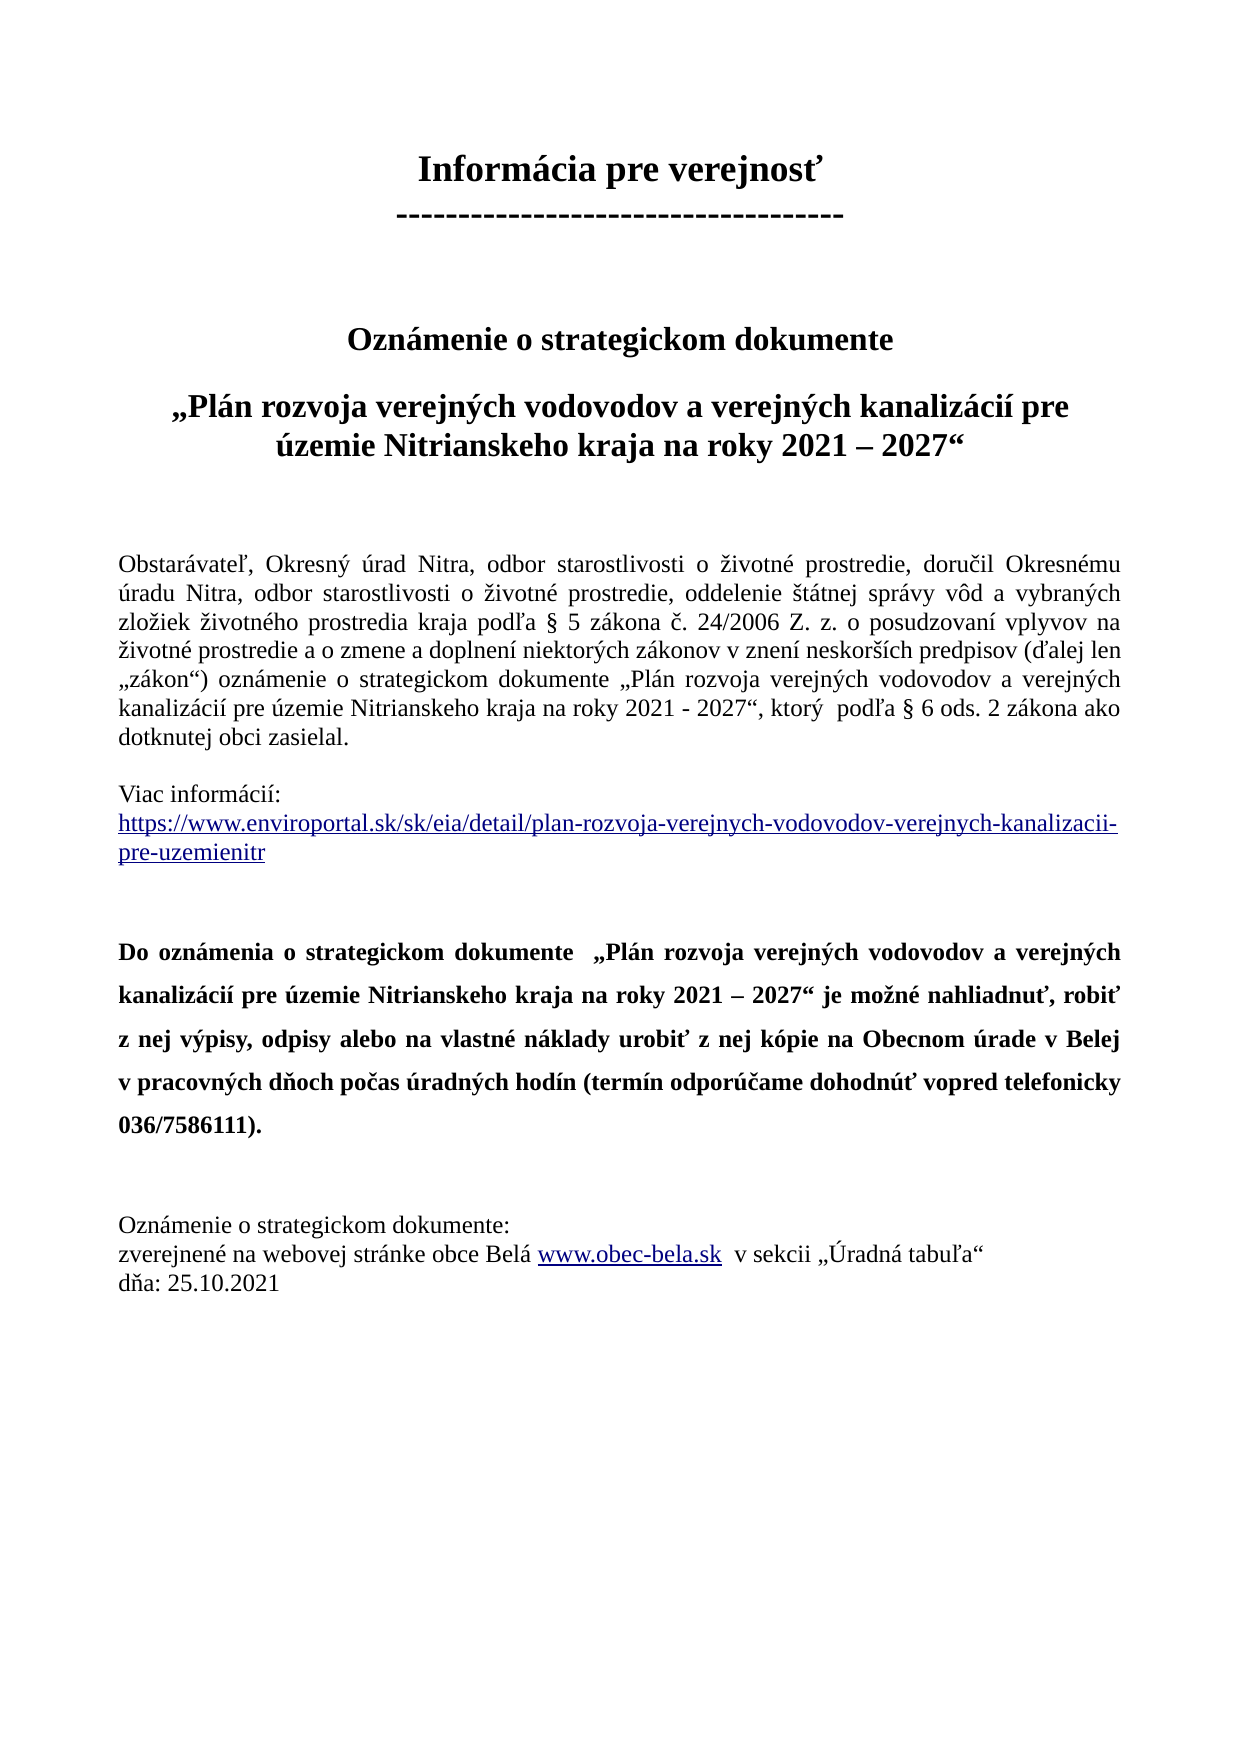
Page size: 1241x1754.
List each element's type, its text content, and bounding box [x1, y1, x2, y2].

text „Plán rozvoja verejných vodovodov a verejných kanalizácií pre územie Nitrianskeho kraja na roky 2021 – 2027“ [118, 386, 1122, 463]
text ------------------------------------ [118, 190, 1122, 233]
text dňa: 25.10.2021 [118, 1268, 1122, 1297]
text Informácia pre verejnosť [118, 147, 1122, 190]
text https://www.enviroportal.sk/sk/eia/detail/plan-rozvoja-verejnych-vodovodov-verejnych-kanalizacii-pre-uzemienitr [118, 808, 1122, 866]
text zverejnené na webovej stránke obce Belá www.obec-bela.sk v sekcii „Úradná tabuľa“ [118, 1239, 1122, 1268]
text Viac informácií: [118, 779, 1122, 808]
text Obstarávateľ, Okresný úrad Nitra, odbor starostlivosti o životné prostredie, doručil Okresnému úradu Nitra, odbor starostlivosti o životné prostredie, oddelenie štátnej správy vôd a vybraných zložiek životného prostredia kraja podľa § 5 zákona č. 24/2006 Z. z. o posudzovaní vplyvov na životné prostredie a o zmene a doplnení niektorých zákonov v znení neskorších predpisov (ďalej len „zákon“) oznámenie o strategickom dokumente „Plán rozvoja verejných vodovodov a verejných kanalizácií pre územie Nitrianskeho kraja na roky 2021 - 2027“, ktorý podľa § 6 ods. 2 zákona ako dotknutej obci zasielal. [118, 549, 1122, 751]
text Oznámenie o strategickom dokumente [118, 319, 1122, 358]
text Do oznámenia o strategickom dokumente „Plán rozvoja verejných vodovodov a verejných kanalizácií pre územie Nitrianskeho kraja na roky 2021 – 2027“ je možné nahliadnuť, robiť z nej výpisy, odpisy alebo na vlastné náklady urobiť z nej kópie na Obecnom úrade v Belej v pracovných dňoch počas úradných hodín (termín odporúčame dohodnúť vopred telefonicky 036/7586111). [118, 937, 1122, 1139]
text Oznámenie o strategickom dokumente: [118, 1211, 1122, 1239]
